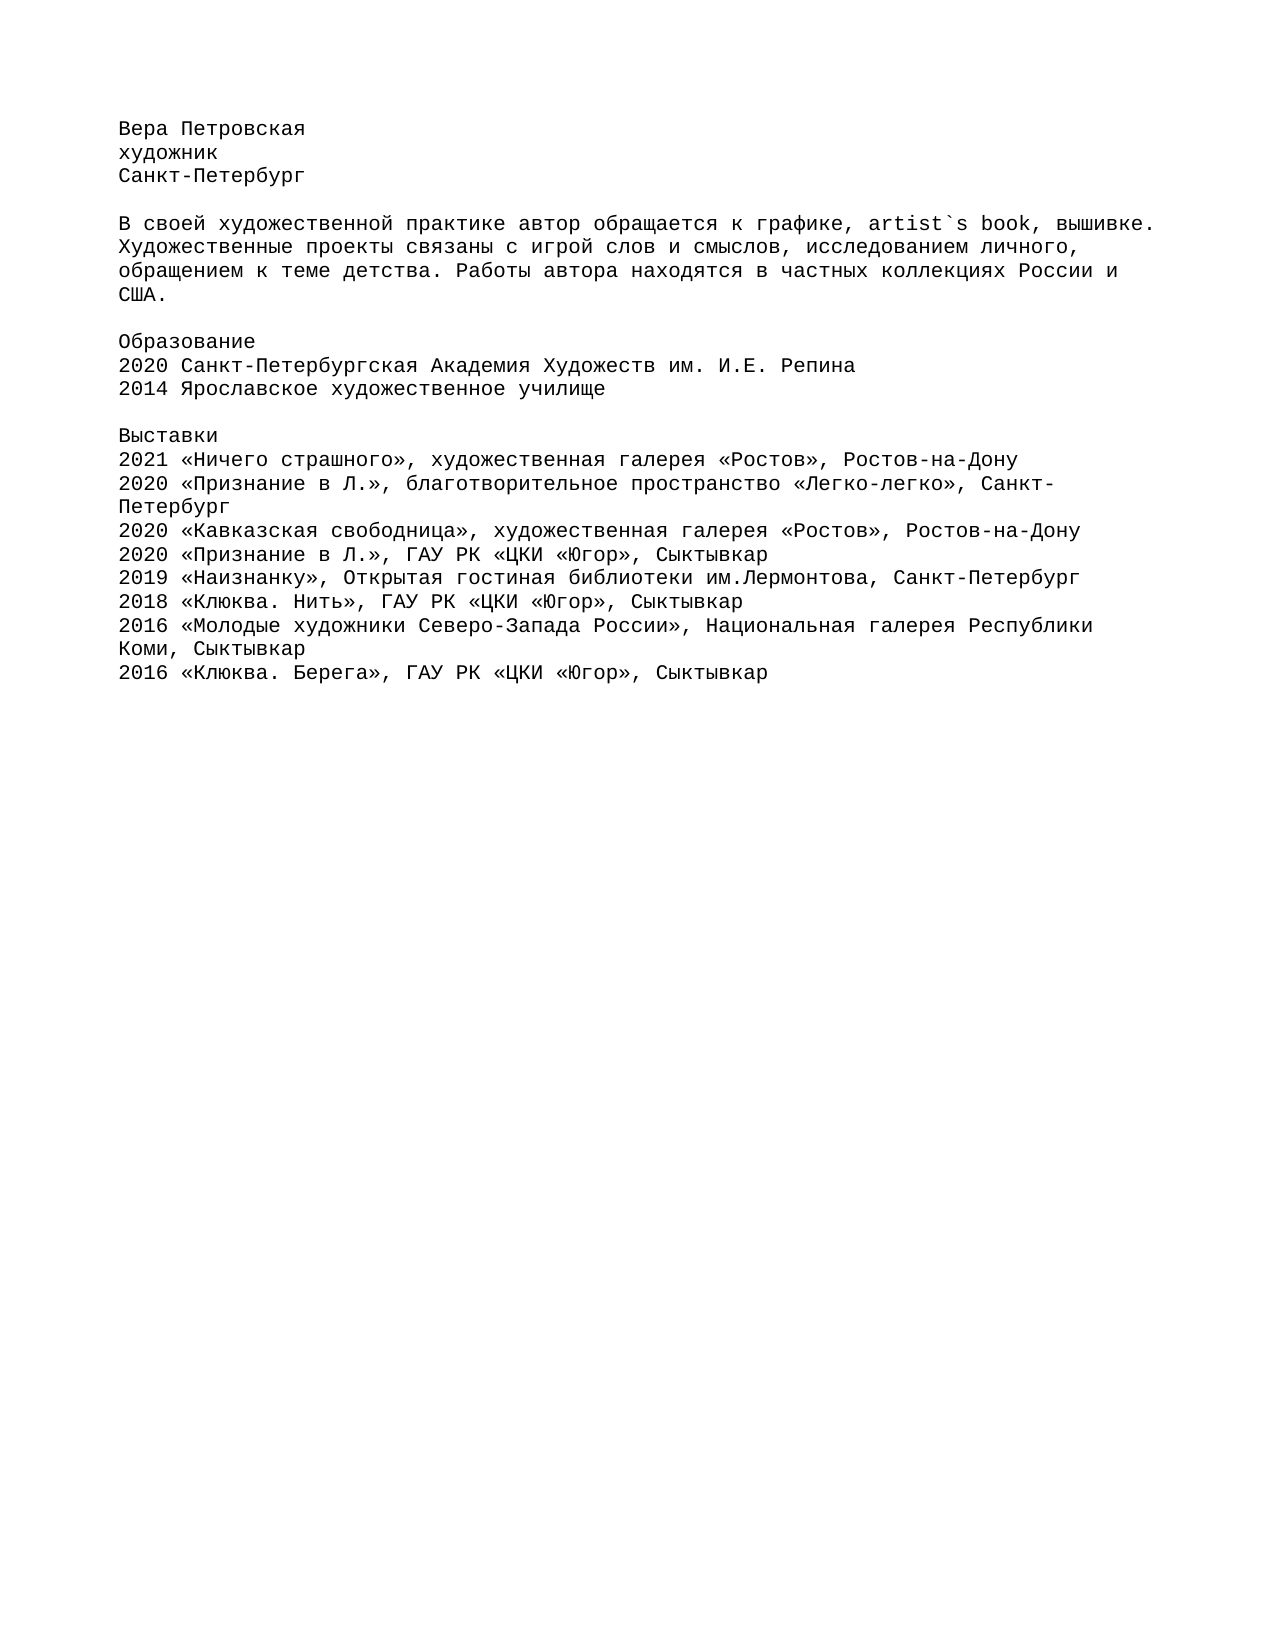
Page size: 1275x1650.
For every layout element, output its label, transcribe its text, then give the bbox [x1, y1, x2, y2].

text 2020 «Признание в Л.», ГАУ РК «ЦКИ «Югор», Сыктывкар [118, 544, 1157, 567]
text 2020 Санкт-Петербургская Академия Художеств им. И.Е. Репина [118, 354, 1157, 378]
text 2021 «Ничего страшного», художественная галерея «Ростов», Ростов-на-Дону [118, 449, 1157, 473]
text 2016 «Молодые художники Северо-Запада России», Национальная галерея Республики Коми, Сыктывкар [118, 615, 1157, 662]
text 2016 «Клюква. Берега», ГАУ РК «ЦКИ «Югор», Сыктывкар [118, 662, 1157, 686]
text Образование [118, 331, 1157, 354]
text В своей художественной практике автор обращается к графике, artist`s book, вышивке. Художественные проекты связаны с игрой слов и смыслов, исследованием личного, обращением к теме детства. Работы автора находятся в частных коллекциях России и США. [118, 213, 1157, 307]
text Санкт-Петербург [118, 165, 1157, 189]
text 2014 Ярославское художественное училище [118, 378, 1157, 402]
text Вера Петровская [118, 118, 1157, 142]
text 2020 «Кавказская свободница», художественная галерея «Ростов», Ростов-на-Дону [118, 520, 1157, 544]
text 2019 «Наизнанку», Открытая гостиная библиотеки им.Лермонтова, Санкт-Петербург [118, 567, 1157, 591]
text Выставки [118, 426, 1157, 449]
text 2018 «Клюква. Нить», ГАУ РК «ЦКИ «Югор», Сыктывкар [118, 591, 1157, 615]
text 2020 «Признание в Л.», благотворительное пространство «Легко-легко», Санкт-Петербург [118, 473, 1157, 520]
text художник [118, 142, 1157, 165]
